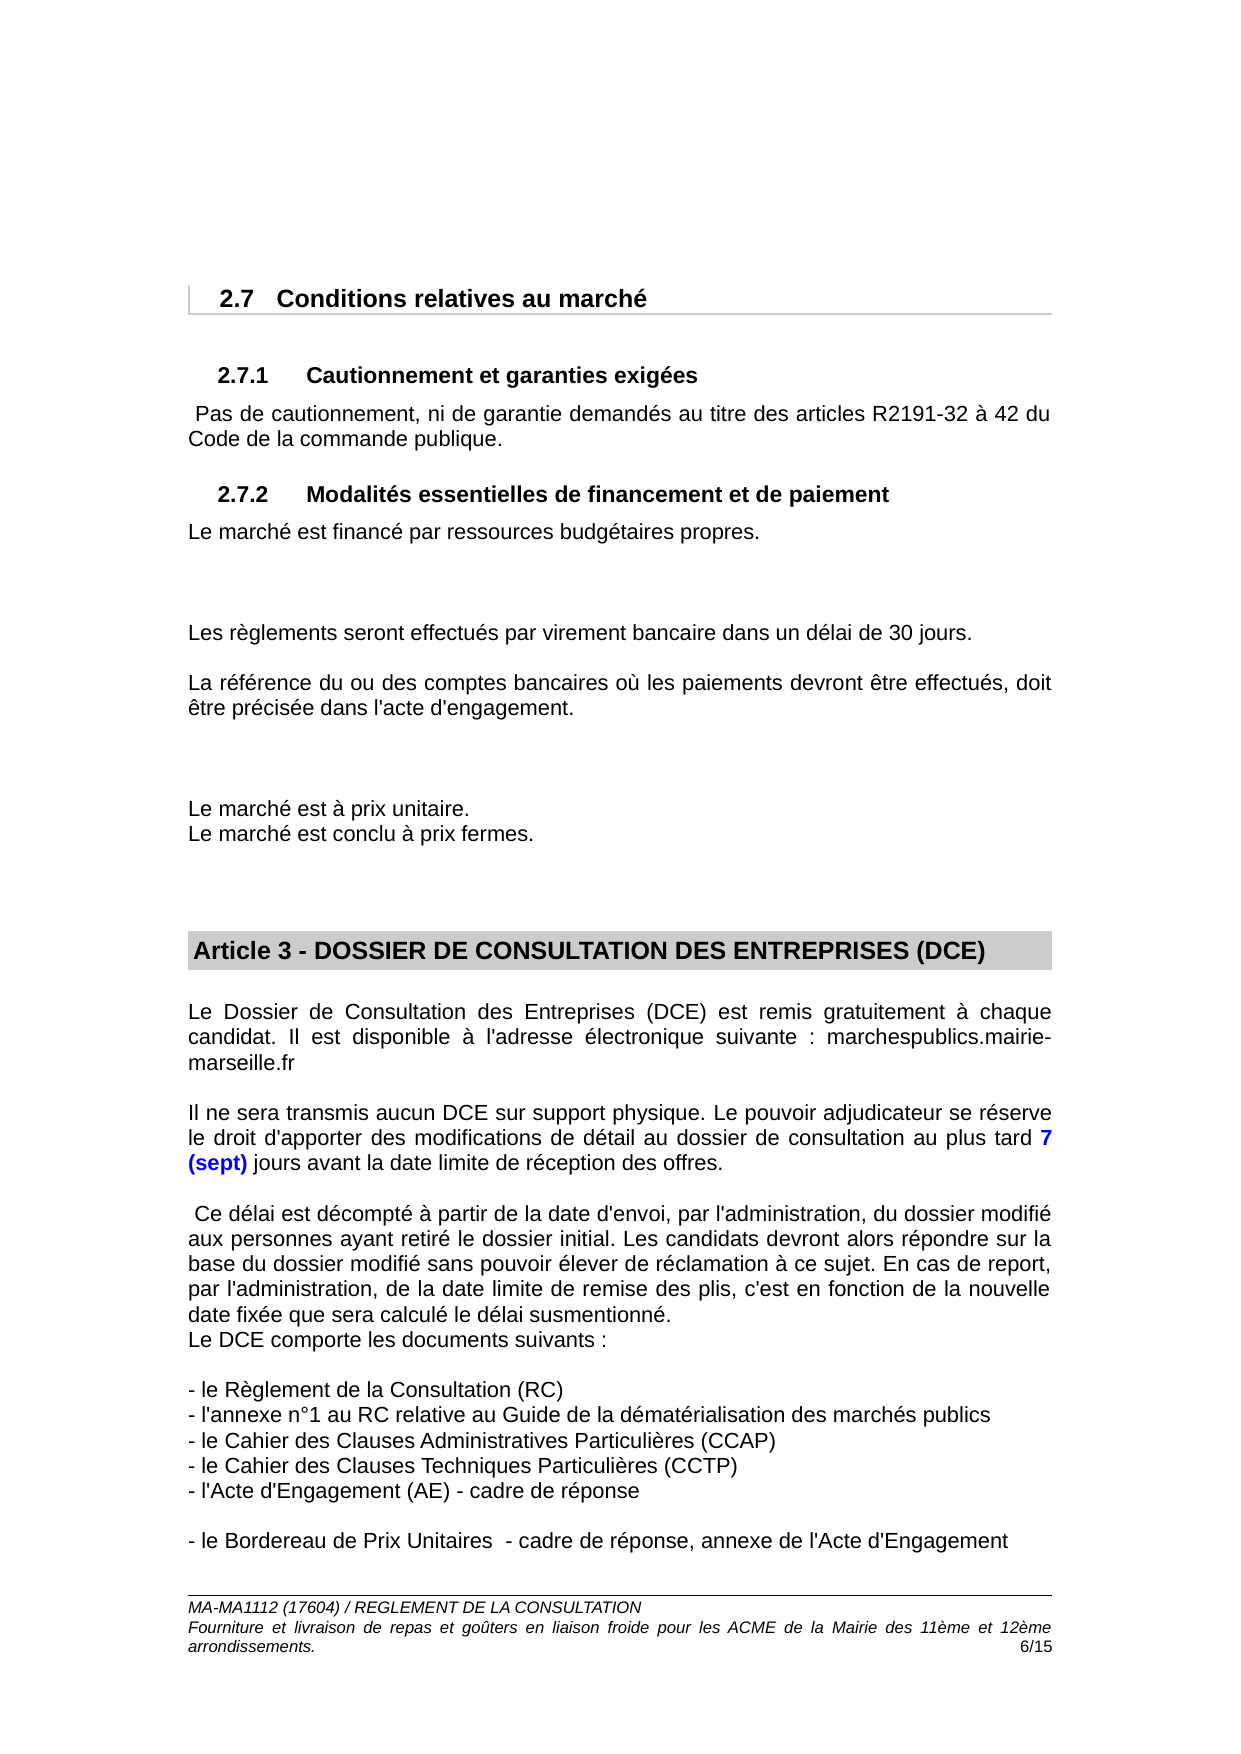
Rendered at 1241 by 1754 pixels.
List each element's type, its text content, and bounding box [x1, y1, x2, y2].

text Pas de cautionnement, ni de garantie demandés au titre des articles R2191-32 à 42 du Code de la commande publique. [188, 401, 1052, 451]
text Le marché est financé par ressources budgétaires propres. [188, 519, 1052, 544]
text Le marché est conclu à prix fermes. [188, 821, 1052, 846]
text - le Cahier des Clauses Techniques Particulières (CCTP) [188, 1453, 1052, 1478]
subtitle Conditions relatives au marché [188, 284, 1052, 313]
text - le Règlement de la Consultation (RC) [188, 1377, 1052, 1402]
subtitle DOSSIER DE CONSULTATION DES ENTREPRISES (DCE) [190, 933, 1050, 967]
text Le Dossier de Consultation des Entreprises (DCE) est remis gratuitement à chaque candidat. Il est disponible à l'adresse électronique suivante : marchespublics.mairie-marseille.fr [188, 999, 1052, 1075]
text Les règlements seront effectués par virement bancaire dans un délai de 30 jours. [188, 619, 1052, 645]
text Le marché est à prix unitaire. [188, 796, 1052, 821]
text - le Cahier des Clauses Administratives Particulières (CCAP) [188, 1428, 1052, 1453]
subtitle Cautionnement et garanties exigées [188, 362, 1052, 389]
text Ce délai est décompté à partir de la date d'envoi, par l'administration, du dossier modifié aux personnes ayant retiré le dossier initial. Les candidats devront alors répondre sur la base du dossier modifié sans pouvoir élever de réclamation à ce sujet. En cas de report, par l'administration, de la date limite de remise des plis, c'est en fonction de la nouvelle date fixée que sera calculé le délai susmentionné. [188, 1201, 1052, 1327]
text Le DCE comporte les documents suivants : [188, 1327, 1052, 1352]
text - l'Acte d'Engagement (AE) - cadre de réponse [188, 1478, 1052, 1503]
text La référence du ou des comptes bancaires où les paiements devront être effectués, doit être précisée dans l'acte d'engagement. [188, 670, 1052, 720]
subtitle Modalités essentielles de financement et de paiement [188, 481, 1052, 507]
text - l'annexe n°1 au RC relative au Guide de la dématérialisation des marchés publics [188, 1402, 1052, 1428]
text Il ne sera transmis aucun DCE sur support physique. Le pouvoir adjudicateur se réserve le droit d'apporter des modifications de détail au dossier de consultation au plus tard 7 (sept) jours avant la date limite de réception des offres. [188, 1100, 1052, 1176]
text - le Bordereau de Prix Unitaires - cadre de réponse, annexe de l'Acte d'Engagement [188, 1528, 1052, 1554]
